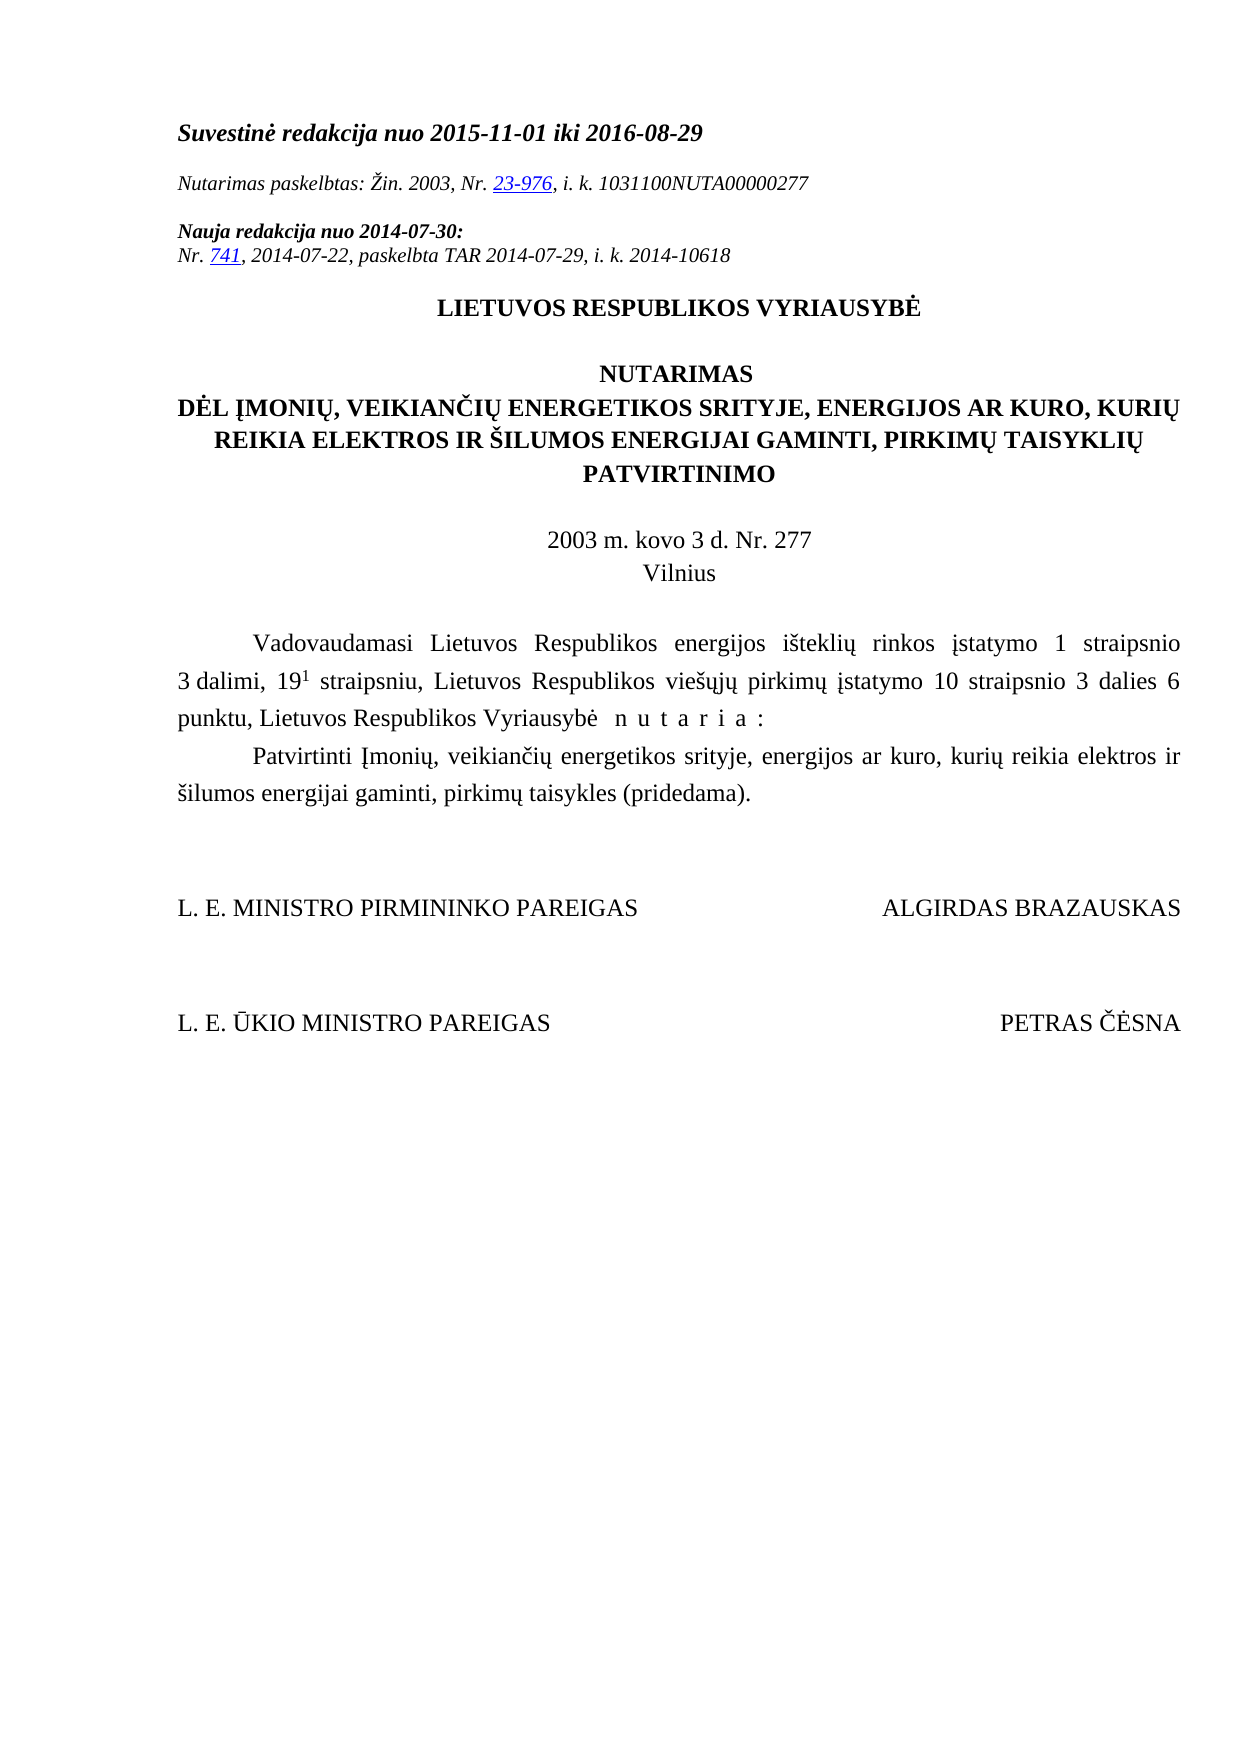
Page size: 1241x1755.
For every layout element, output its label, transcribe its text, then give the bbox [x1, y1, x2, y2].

text Nutarimas paskelbtas: Žin. 2003, Nr. 23-976, i. k. 1031100NUTA00000277 [177, 171, 1181, 195]
text Nr. 741, 2014-07-22, paskelbta TAR 2014-07-29, i. k. 2014-10618 [177, 243, 1181, 267]
text 2003 m. kovo 3 d. Nr. 277 [177, 525, 1181, 553]
text DĖL ĮMONIŲ, VEIKIANČIŲ ENERGETIKOS SRITYJE, ENERGIJOS AR KURO, KURIŲ REIKIA ELEKTROS IR ŠILUMOS ENERGIJAI GAMINTI, PIRKIMŲ TAISYKLIŲ PATVIRTINIMO [177, 393, 1181, 487]
text Vilnius [177, 558, 1181, 586]
text Nauja redakcija nuo 2014-07-30: [177, 219, 1181, 243]
text NUTARIMAS [177, 359, 1181, 388]
text Vadovaudamasi Lietuvos Respublikos energijos išteklių rinkos įstatymo 1 straipsnio 3 dalimi, 191 straipsniu, Lietuvos Respublikos viešųjų pirkimų įstatymo 10 straipsnio 3 dalies 6 punktu, Lietuvos Respublikos Vyriausybė nutaria: [177, 619, 1181, 732]
text L. E. MINISTRO PIRMININKO PAREIGAS ALGIRDAS BRAZAUSKAS [177, 893, 1181, 922]
text Patvirtinti Įmonių, veikiančių energetikos srityje, energijos ar kuro, kurių reikia elektros ir šilumos energijai gaminti, pirkimų taisykles (pridedama). [177, 732, 1181, 807]
text Suvestinė redakcija nuo 2015-11-01 iki 2016-08-29 [177, 118, 1181, 147]
text LIETUVOS RESPUBLIKOS VYRIAUSYBĖ [177, 293, 1181, 322]
text L. E. ŪKIO MINISTRO PAREIGAS PETRAS ČĖSNA [177, 1008, 1181, 1037]
